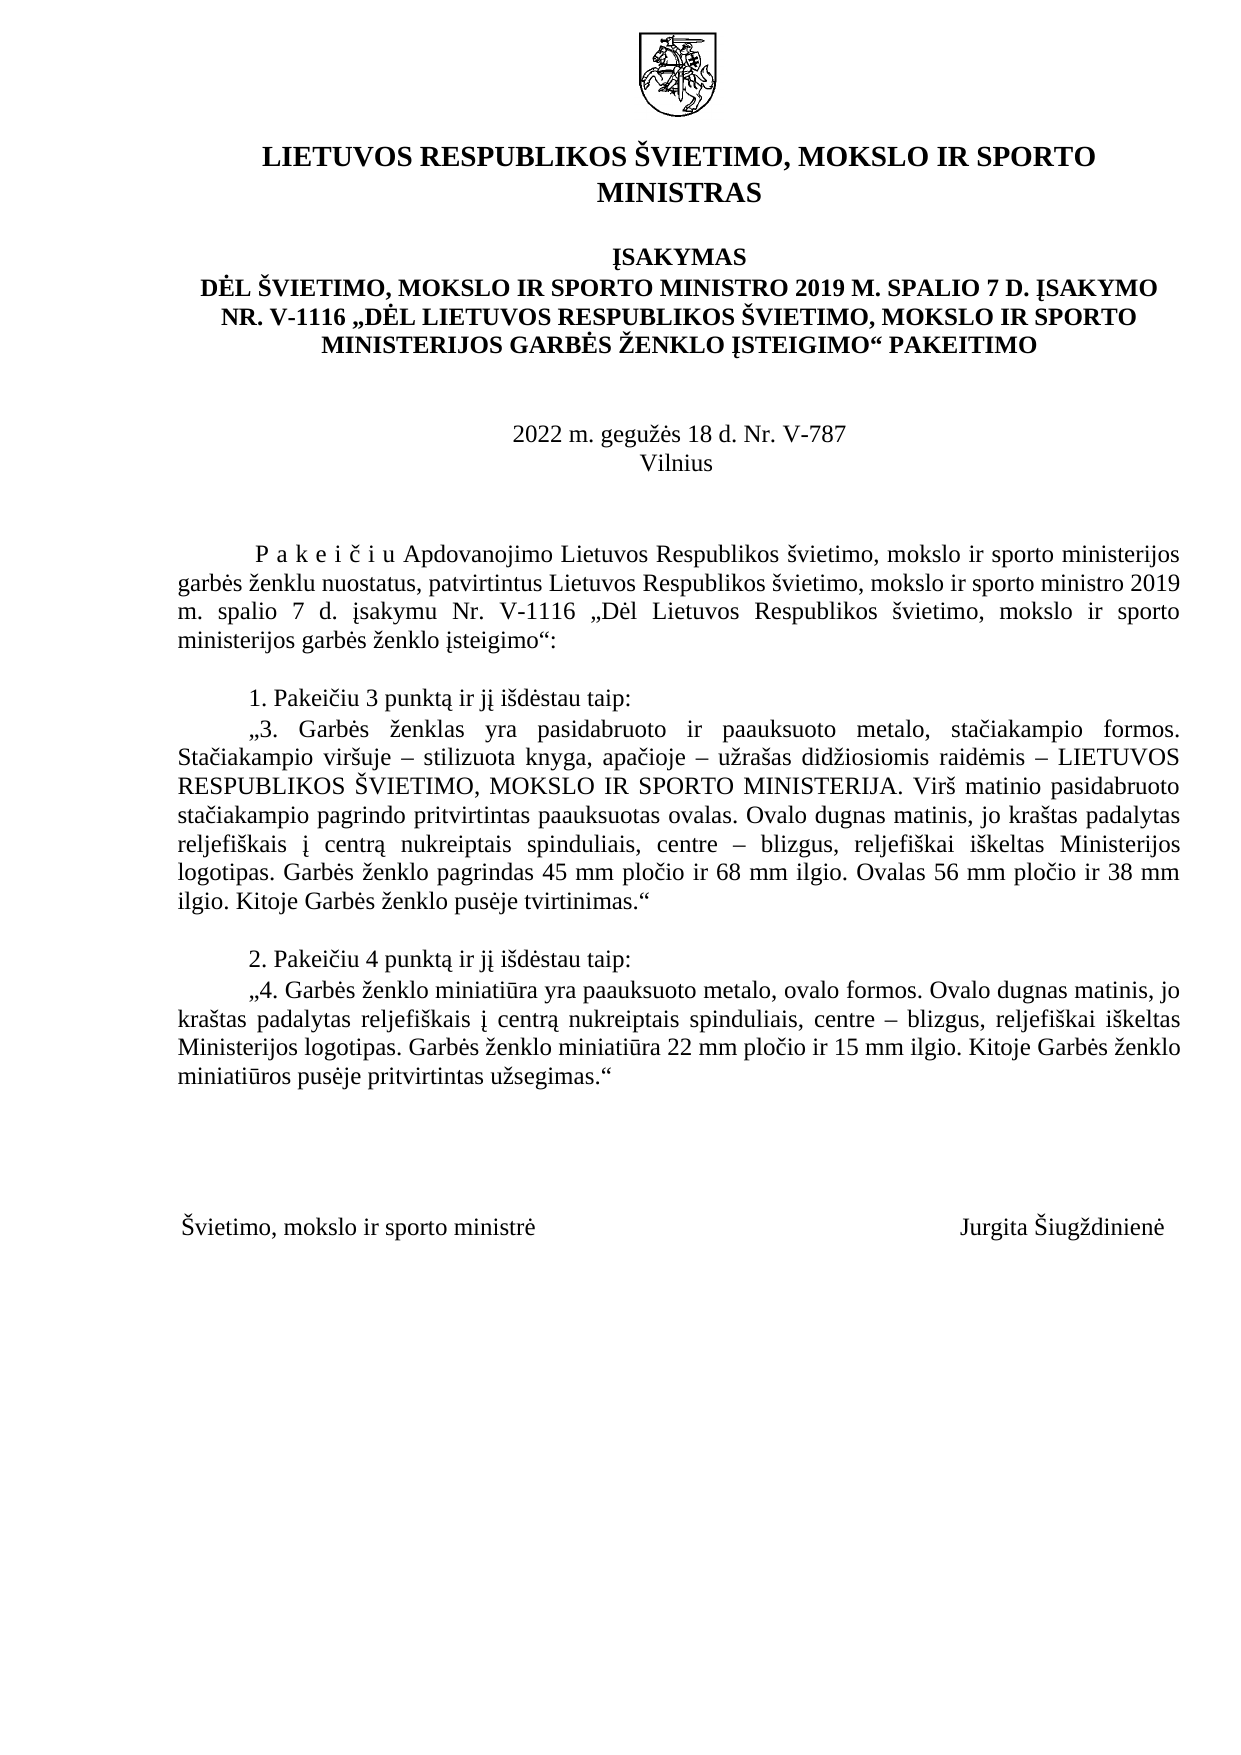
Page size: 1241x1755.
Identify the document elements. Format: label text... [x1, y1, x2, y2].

text DĖL ŠVIETIMO, MOKSLO IR SPORTO MINISTRO 2019 M. SPALIO 7 D. ĮSAKYMO NR. V-1116 „DĖL LIETUVOS RESPUBLIKOS ŠVIETIMO, MOKSLO IR SPORTO MINISTERIJOS GARBĖS ŽENKLO ĮSTEIGIMO“ PAKEITIMO [177, 273, 1181, 359]
text LIETUVOS RESPUBLIKOS ŠVIETIMO, MOKSLO IR SPORTO [177, 139, 1181, 172]
text Švietimo, mokslo ir sporto ministrė Jurgita Šiugždinienė [177, 1212, 1181, 1241]
text 2. Pakeičiu 4 punktą ir jį išdėstau taip: [177, 944, 1181, 972]
text 1. Pakeičiu 3 punktą ir jį išdėstau taip: [177, 683, 1181, 711]
text P a k e i č i u Apdovanojimo Lietuvos Respublikos švietimo, mokslo ir sporto ministerijos garbės ženklu nuostatus, patvirtintus Lietuvos Respublikos švietimo, mokslo ir sporto ministro 2019 m. spalio 7 d. įsakymu Nr. V-1116 „Dėl Lietuvos Respublikos švietimo, mokslo ir sporto ministerijos garbės ženklo įsteigimo“: [177, 539, 1181, 654]
text „3. Garbės ženklas yra pasidabruoto ir paauksuoto metalo, stačiakampio formos. Stačiakampio viršuje – stilizuota knyga, apačioje – užrašas didžiosiomis raidėmis – LIETUVOS RESPUBLIKOS ŠVIETIMO, MOKSLO IR SPORTO MINISTERIJA. Virš matinio pasidabruoto stačiakampio pagrindo pritvirtintas paauksuotas ovalas. Ovalo dugnas matinis, jo kraštas padalytas reljefiškais į centrą nukreiptais spinduliais, centre – blizgus, reljefiškai iškeltas Ministerijos logotipas. Garbės ženklo pagrindas 45 mm pločio ir 68 mm ilgio. Ovalas 56 mm pločio ir 38 mm ilgio. Kitoje Garbės ženklo pusėje tvirtinimas.“ [177, 714, 1181, 915]
text MINISTRAS [177, 175, 1181, 208]
text ĮSAKYMAS [177, 242, 1181, 271]
text „4. Garbės ženklo miniatiūra yra paauksuoto metalo, ovalo formos. Ovalo dugnas matinis, jo kraštas padalytas reljefiškais į centrą nukreiptais spinduliais, centre – blizgus, reljefiškai iškeltas Ministerijos logotipas. Garbės ženklo miniatiūra 22 mm pločio ir 15 mm ilgio. Kitoje Garbės ženklo miniatiūros pusėje pritvirtintas užsegimas.“ [177, 975, 1181, 1090]
subtitle 2022 m. gegužės 18 d. Nr. V-787 [177, 419, 1181, 448]
subtitle Vilnius [177, 448, 1181, 477]
